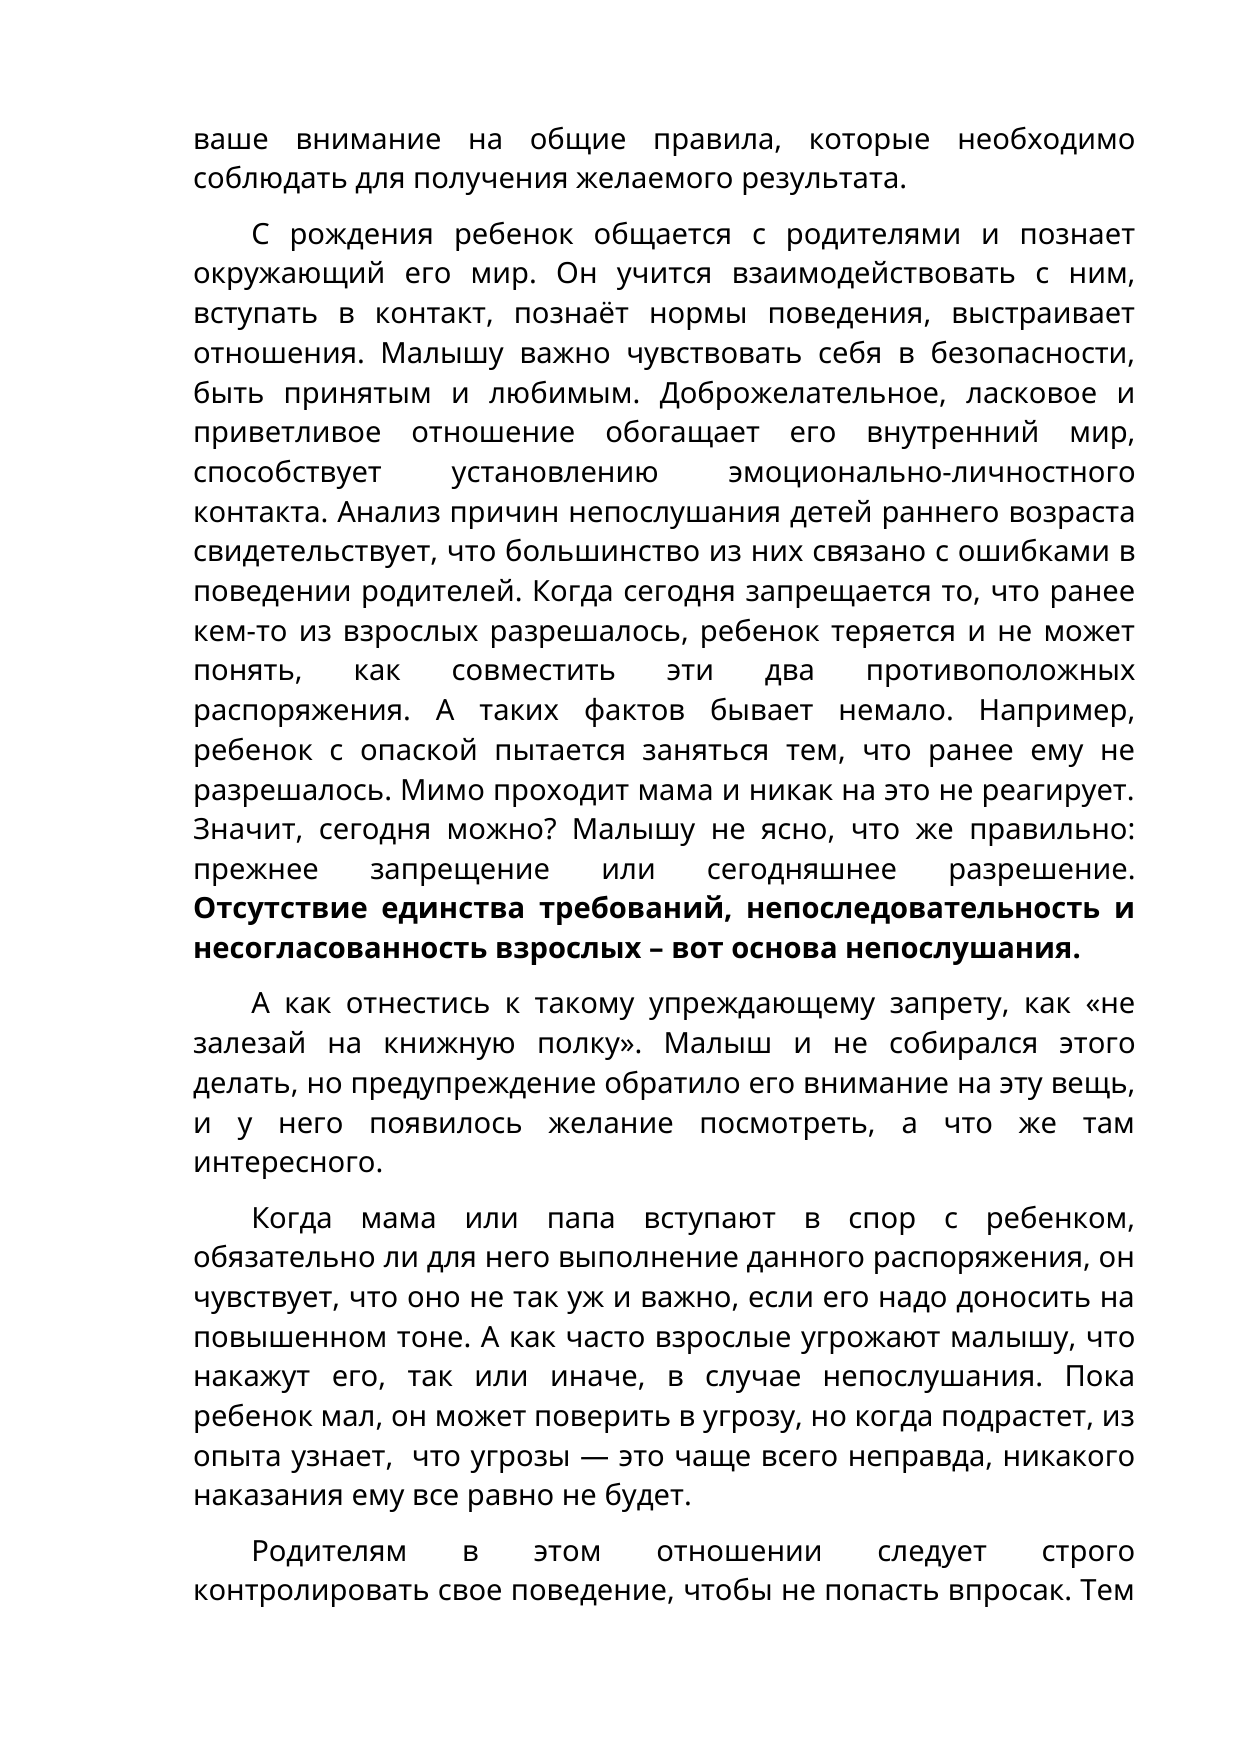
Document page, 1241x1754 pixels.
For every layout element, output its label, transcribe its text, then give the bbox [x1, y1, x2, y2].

text ваше внимание на общие правила, которые необходимо соблюдать для получения желаемого результата. [193, 118, 1136, 197]
text С рождения ребенок общается с родителями и познает окружающий его мир. Он учится взаимодействовать с ним, вступать в контакт, познаёт нормы поведения, выстраивает отношения. Малышу важно чувствовать себя в безопасности, быть принятым и любимым. Доброжелательное, ласковое и приветливое отношение обогащает его внутренний мир, способствует установлению эмоционально-личностного контакта. Анализ причин непослушания детей раннего возраста свидетельствует, что большинство из них связано с ошибками в поведении родителей. Когда сегодня запрещается то, что ранее кем-то из взрослых разрешалось, ребенок теряется и не может понять, как совместить эти два противоположных распоряжения. А таких фактов бывает немало. Например, ребенок с опаской пытается заняться тем, что ранее ему не разрешалось. Мимо проходит мама и никак на это не реагирует. Значит, сегодня можно? Малышу не ясно, что же правильно: прежнее запрещение или сегодняшнее разрешение. Отсутствие единства требований, непоследовательность и несогласованность взрослых – вот основа непослушания. [193, 213, 1136, 967]
text Когда мама или папа вступают в спор с ребенком, обязательно ли для него выполнение данного распоряжения, он чувствует, что оно не так уж и важно, если его надо доносить на повышенном тоне. А как часто взрослые угрожают малышу, что накажут его, так или иначе, в случае непослушания. Пока ребенок мал, он может поверить в угрозу, но когда подрастет, из опыта узнает, что угрозы — это чаще всего неправда, никакого наказания ему все равно не будет. [193, 1197, 1136, 1514]
text Родителям в этом отношении следует строго контролировать свое поведение, чтобы не попасть впросак. Тем [193, 1530, 1136, 1609]
text А как отнестись к такому упреждающему запрету, как «не залезай на книжную полку». Малыш и не собирался этого делать, но предупреждение обратило его внимание на эту вещь, и у него появилось желание посмотреть, а что же там интересного. [193, 983, 1136, 1181]
